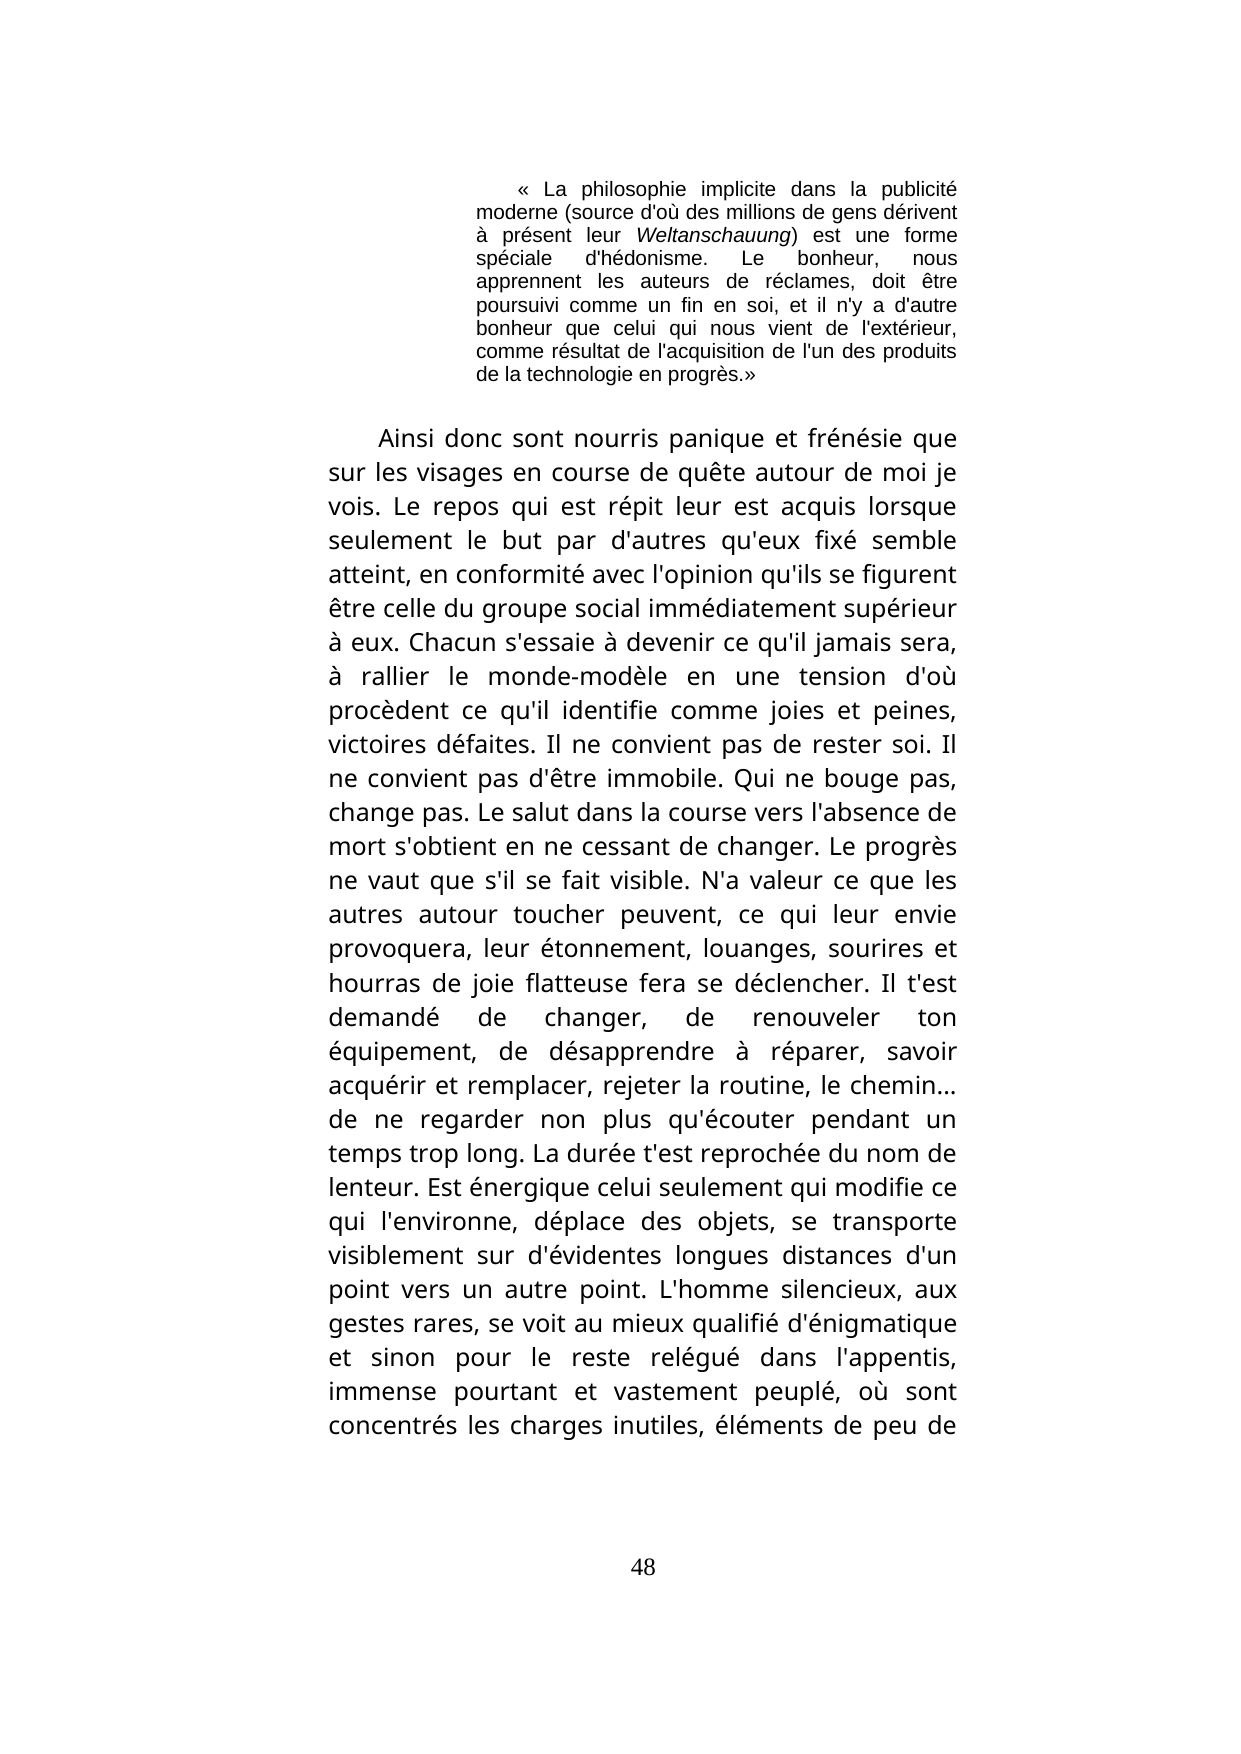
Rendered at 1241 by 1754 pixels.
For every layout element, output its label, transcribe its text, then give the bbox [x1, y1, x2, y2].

text « La philosophie implicite dans la publicité moderne (source d'où des millions de gens dérivent à présent leur Weltanschauung) est une forme spéciale d'hédonisme. Le bonheur, nous apprennent les auteurs de réclames, doit être poursuivi comme un fin en soi, et il n'y a d'autre bonheur que celui qui nous vient de l'extérieur, comme résultat de l'acquisition de l'un des produits de la technologie en progrès.» [476, 177, 958, 386]
text Ainsi donc sont nourris panique et frénésie que sur les visages en course de quête autour de moi je vois. Le repos qui est répit leur est acquis lorsque seulement le but par d'autres qu'eux fixé semble atteint, en conformité avec l'opinion qu'ils se figurent être celle du groupe social immédiatement supérieur à eux. Chacun s'essaie à devenir ce qu'il jamais sera, à rallier le monde-modèle en une tension d'où procèdent ce qu'il identifie comme joies et peines, victoires défaites. Il ne convient pas de rester soi. Il ne convient pas d'être immobile. Qui ne bouge pas, change pas. Le salut dans la course vers l'absence de mort s'obtient en ne cessant de changer. Le progrès ne vaut que s'il se fait visible. N'a valeur ce que les autres autour toucher peuvent, ce qui leur envie provoquera, leur étonnement, louanges, sourires et hourras de joie flatteuse fera se déclencher. Il t'est demandé de changer, de renouveler ton équipement, de désapprendre à réparer, savoir acquérir et remplacer, rejeter la routine, le chemin... de ne regarder non plus qu'écouter pendant un temps trop long. La durée t'est reprochée du nom de lenteur. Est énergique celui seulement qui modifie ce qui l'environne, déplace des objets, se transporte visiblement sur d'évidentes longues distances d'un point vers un autre point. L'homme silencieux, aux gestes rares, se voit au mieux qualifié d'énigmatique et sinon pour le reste relégué dans l'appentis, immense pourtant et vastement peuplé, où sont concentrés les charges inutiles, éléments de peu de [328, 420, 958, 1442]
